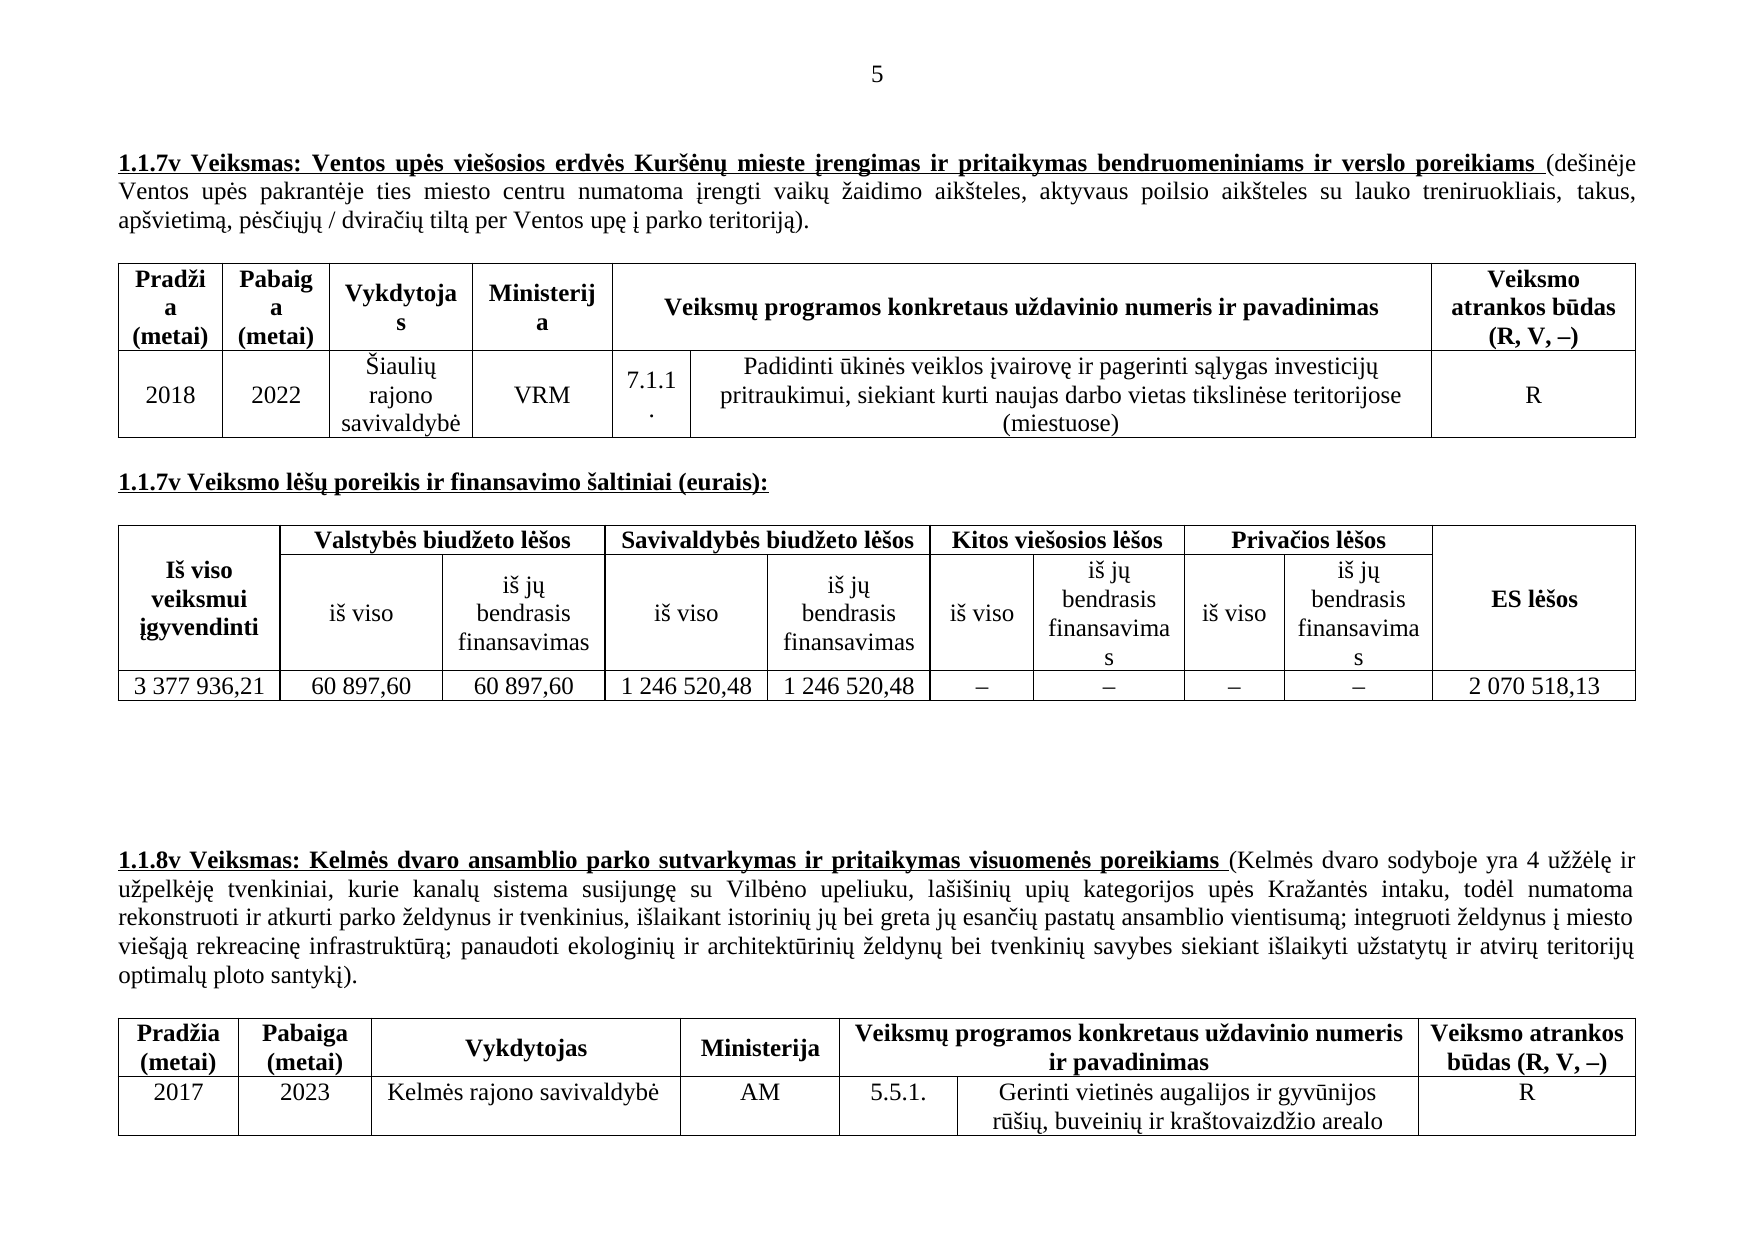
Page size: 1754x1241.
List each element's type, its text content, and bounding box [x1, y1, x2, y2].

table_cell 2017 [119, 1077, 238, 1134]
table_header Pradžia (metai) [119, 264, 222, 350]
table_header Vykdytojas [330, 264, 472, 350]
table_cell iš viso [606, 555, 767, 670]
table_cell Kelmės rajono savivaldybė [372, 1077, 680, 1134]
table_cell 60 897,60 [443, 671, 604, 700]
table_header Veiksmo atrankos būdas (R, V, –) [1432, 264, 1635, 350]
table_cell – [1185, 671, 1284, 700]
table_header Kitos viešosios lėšos [931, 526, 1184, 554]
table_cell iš viso [931, 555, 1033, 670]
table_cell iš jų bendrasis finansavimas [443, 555, 604, 670]
table_cell 60 897,60 [281, 671, 442, 700]
table_header Ministerija [473, 264, 612, 350]
table_header Veiksmų programos konkretaus uždavinio numeris ir pavadinimas [840, 1019, 1418, 1076]
table_cell AM [681, 1077, 839, 1134]
table_cell 1 246 520,48 [768, 671, 929, 700]
table_cell R [1432, 351, 1635, 437]
table_cell Padidinti ūkinės veiklos įvairovę ir pagerinti sąlygas investicijų pritraukimui, siekiant kurti naujas darbo vietas tikslinėse teritorijose (miestuose) [691, 351, 1431, 437]
table_cell 3 377 936,21 [119, 671, 279, 700]
table_header Ministerija [681, 1019, 839, 1076]
table_cell 7.1.1. [613, 351, 690, 437]
table_cell 2022 [223, 351, 329, 437]
table_cell Gerinti vietinės augalijos ir gyvūnijos rūšių, buveinių ir kraštovaizdžio arealo [958, 1077, 1418, 1134]
table_cell 2018 [119, 351, 222, 437]
table_header Vykdytojas [372, 1019, 680, 1076]
table_cell – [1034, 671, 1184, 700]
table_header Veiksmų programos konkretaus uždavinio numeris ir pavadinimas [613, 264, 1431, 350]
table_header Valstybės biudžeto lėšos [281, 526, 604, 554]
text 1.1.7v Veiksmo lėšų poreikis ir finansavimo šaltiniai (eurais): [118, 467, 1636, 496]
table_cell 2 070 518,13 [1433, 671, 1635, 700]
table_header Iš viso veiksmui įgyvendinti [119, 526, 279, 670]
table_cell – [1285, 671, 1432, 700]
table_cell R [1419, 1077, 1635, 1134]
table_cell 1 246 520,48 [606, 671, 767, 700]
table_cell 2023 [239, 1077, 371, 1134]
table_cell 5.5.1. [840, 1077, 957, 1134]
table_cell iš viso [281, 555, 442, 670]
table_cell VRM [473, 351, 612, 437]
table_cell iš viso [1185, 555, 1284, 670]
table_header Veiksmo atrankos būdas (R, V, –) [1419, 1019, 1635, 1076]
table_header Privačios lėšos [1185, 526, 1432, 554]
table_header Savivaldybės biudžeto lėšos [606, 526, 929, 554]
table_cell Šiaulių rajono savivaldybė [330, 351, 472, 437]
table_cell iš jų bendrasis finansavimas [1034, 555, 1184, 670]
table_cell – [931, 671, 1033, 700]
text 1.1.8v Veiksmas: Kelmės dvaro ansamblio parko sutvarkymas ir pritaikymas visuomenės poreikiams (Kelmės dvaro sodyboje yra 4 užžėlę ir užpelkėję tvenkiniai, kurie kanalų sistema susijungę su Vilbėno upeliuku, lašišinių upių kategorijos upės Kražantės intaku, todėl numatoma rekonstruoti ir atkurti parko želdynus ir tvenkinius, išlaikant istorinių jų bei greta jų esančių pastatų ansamblio vientisumą; integruoti želdynus į miesto viešąją rekreacinę infrastruktūrą; panaudoti ekologinių ir architektūrinių želdynų bei tvenkinių savybes siekiant išlaikyti užstatytų ir atvirų teritorijų optimalų ploto santykį). [118, 845, 1636, 989]
table_cell iš jų bendrasis finansavimas [768, 555, 929, 670]
table_header Pradžia (metai) [119, 1019, 238, 1076]
table_cell iš jų bendrasis finansavimas [1285, 555, 1432, 670]
text 1.1.7v Veiksmas: Ventos upės viešosios erdvės Kuršėnų mieste įrengimas ir pritaikymas bendruomeniniams ir verslo poreikiams (dešinėje Ventos upės pakrantėje ties miesto centru numatoma įrengti vaikų žaidimo aikšteles, aktyvaus poilsio aikšteles su lauko treniruokliais, takus, apšvietimą, pėsčiųjų / dviračių tiltą per Ventos upę į parko teritoriją). [118, 148, 1636, 234]
table_header Pabaiga (metai) [239, 1019, 371, 1076]
table_header Pabaiga (metai) [223, 264, 329, 350]
table_header ES lėšos [1433, 526, 1635, 670]
